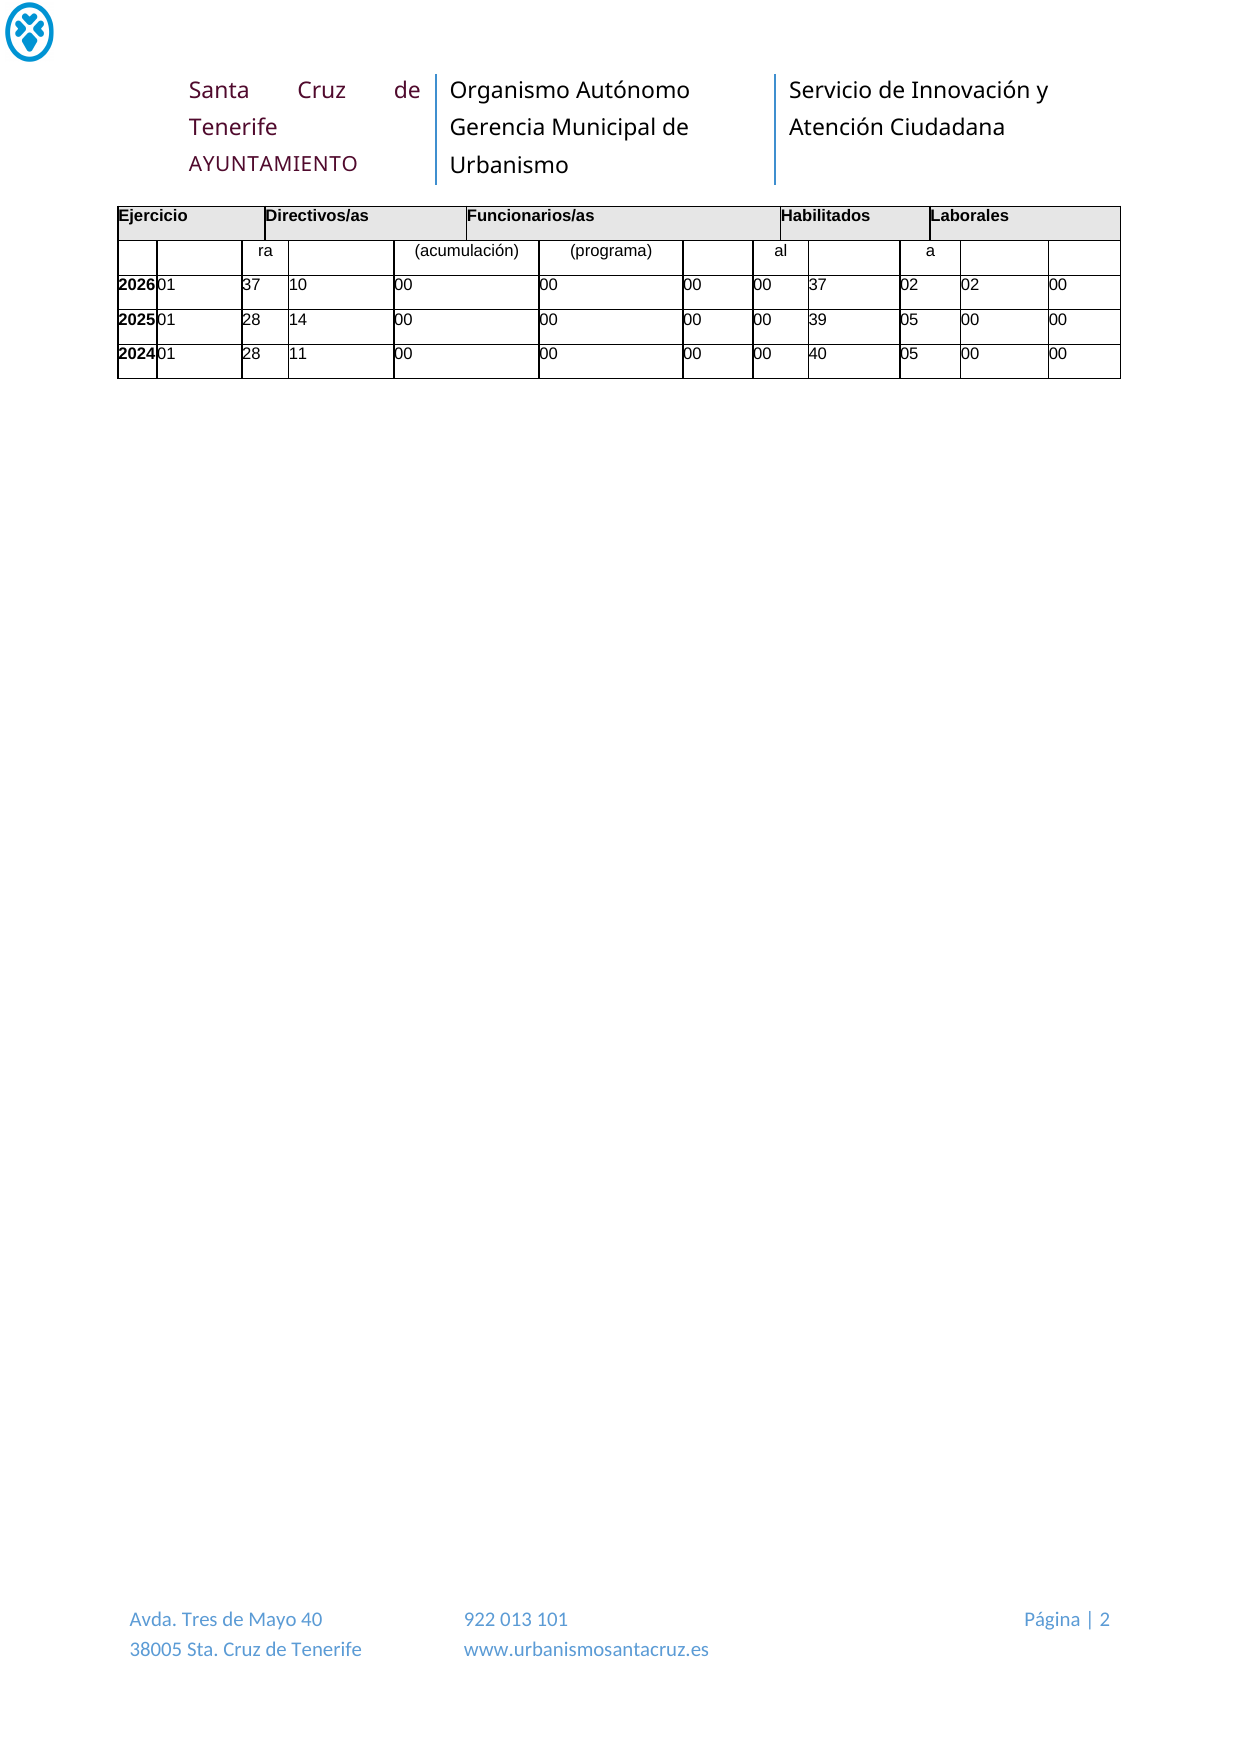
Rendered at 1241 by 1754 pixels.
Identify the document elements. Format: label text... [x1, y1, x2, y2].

table_cell 05 [901, 345, 960, 378]
table_cell [1049, 241, 1120, 274]
table_cell 14 [289, 310, 393, 343]
table_header Funcionarios/as [467, 207, 780, 240]
table_cell Indefinido/a [961, 241, 1048, 274]
table_cell 00 [540, 276, 682, 309]
table_cell 00 [395, 310, 538, 343]
table_cell 00 [961, 310, 1048, 343]
table_cell 28 [243, 345, 288, 378]
table_cell 2025 [119, 310, 156, 343]
table_cell 00 [754, 276, 808, 309]
table_cell 10 [289, 276, 393, 309]
table_cell (acumulación) [395, 241, 538, 274]
table_cell 11 [289, 345, 393, 378]
table_header Laborales [931, 207, 1120, 240]
table_cell [809, 241, 899, 274]
table_header Habilitados [781, 207, 929, 240]
table_cell 00 [754, 345, 808, 378]
table_cell 00 [684, 310, 752, 343]
table_cell ra [243, 241, 288, 274]
table_cell [119, 241, 156, 274]
table_cell 01 [158, 310, 241, 343]
table_cell [289, 241, 393, 274]
table_cell 02 [901, 276, 960, 309]
table_cell 00 [540, 310, 682, 343]
table_header Directivos/as [266, 207, 466, 240]
table_cell (programa) [540, 241, 682, 274]
table_cell 00 [684, 276, 752, 309]
table_cell 2026 [119, 276, 156, 309]
table_cell 00 [1049, 276, 1120, 309]
table_cell [158, 241, 241, 274]
table_cell Interino/a [901, 241, 960, 274]
table_cell 00 [1049, 345, 1120, 378]
table_cell 05 [901, 310, 960, 343]
table_header Ejercicio [119, 207, 264, 240]
table_cell 39 [809, 310, 899, 343]
table_cell 00 [961, 345, 1048, 378]
table_cell al [754, 241, 808, 274]
table_cell 2024 [119, 345, 156, 378]
table_cell 00 [395, 345, 538, 378]
table_cell 00 [395, 276, 538, 309]
table_cell 01 [158, 345, 241, 378]
table_cell 40 [809, 345, 899, 378]
table_cell 00 [1049, 310, 1120, 343]
table_cell 37 [243, 276, 288, 309]
table_cell 00 [540, 345, 682, 378]
table_cell 37 [809, 276, 899, 309]
table_cell 01 [158, 276, 241, 309]
table_cell 00 [754, 310, 808, 343]
table_cell 00 [684, 345, 752, 378]
table_cell [684, 241, 752, 274]
table_cell 28 [243, 310, 288, 343]
table_cell 02 [961, 276, 1048, 309]
